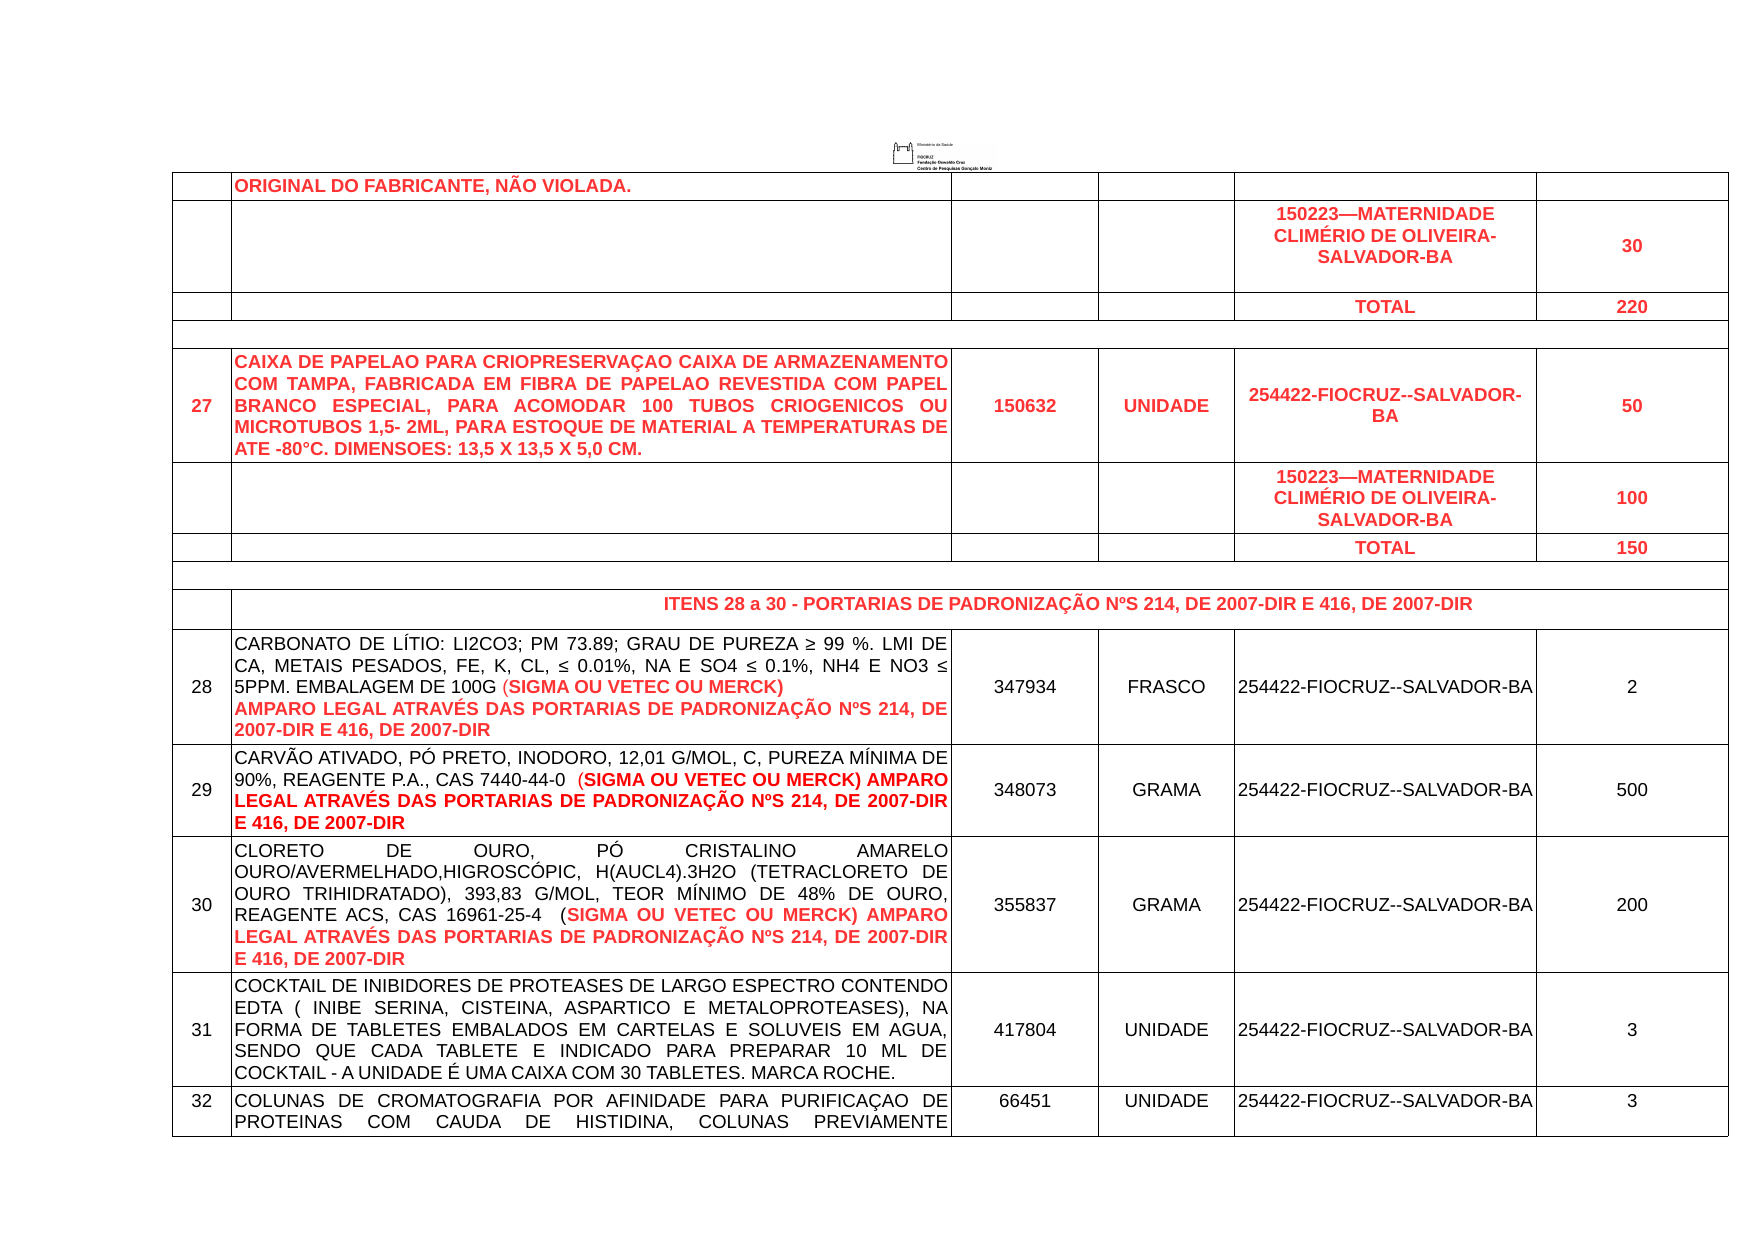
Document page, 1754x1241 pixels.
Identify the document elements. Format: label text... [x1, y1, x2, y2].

table_cell [232, 293, 951, 320]
table_cell [173, 590, 231, 629]
table_cell [1099, 293, 1234, 320]
table_cell FRASCO [1099, 630, 1234, 743]
table_cell [952, 463, 1098, 533]
table_cell [232, 463, 951, 533]
table_cell 50 [1537, 349, 1728, 462]
table_cell [952, 173, 1098, 199]
table_cell [173, 534, 231, 561]
table_cell CARVÃO ATIVADO, PÓ PRETO, INODORO, 12,01 G/MOL, C, PUREZA MÍNIMA DE 90%, REAGENTE P.A., CAS 7440-44-0 (SIGMA OU VETEC OU MERCK) AMPARO LEGAL ATRAVÉS DAS PORTARIAS DE PADRONIZAÇÃO NºS 214, DE 2007-DIR E 416, DE 2007-DIR [232, 745, 951, 836]
table_cell UNIDADE [1099, 349, 1234, 462]
table_cell [1099, 201, 1234, 292]
table_cell 347934 [952, 630, 1098, 743]
table_cell 200 [1537, 837, 1728, 972]
table_cell GRAMA [1099, 745, 1234, 836]
table_cell CAIXA DE PAPELAO PARA CRIOPRESERVAÇAO CAIXA DE ARMAZENAMENTO COM TAMPA, FABRICADA EM FIBRA DE PAPELAO REVESTIDA COM PAPEL BRANCO ESPECIAL, PARA ACOMODAR 100 TUBOS CRIOGENICOS OU MICROTUBOS 1,5- 2ML, PARA ESTOQUE DE MATERIAL A TEMPERATURAS DE ATE -80°C. DIMENSOES: 13,5 X 13,5 X 5,0 CM. [232, 349, 951, 462]
table_cell 254422-FIOCRUZ--SALVADOR-BA [1235, 349, 1536, 462]
table_cell 150223—MATERNIDADE CLIMÉRIO DE OLIVEIRA-SALVADOR-BA [1235, 463, 1536, 533]
table_cell [1099, 463, 1234, 533]
table_cell UNIDADE [1099, 973, 1234, 1086]
table_cell [1537, 173, 1728, 199]
table_cell 2 [1537, 630, 1728, 743]
table_cell ITENS 28 a 30 - PORTARIAS DE PADRONIZAÇÃO NºS 214, DE 2007-DIR E 416, DE 2007-DIR [232, 590, 1728, 629]
table_cell [1099, 534, 1234, 561]
table_cell 27 [173, 349, 231, 462]
table_cell 150 [1537, 534, 1728, 561]
table_cell CLORETO DE OURO, PÓ CRISTALINO AMARELO OURO/AVERMELHADO,HIGROSCÓPIC, H(AUCL4).3H2O (TETRACLORETO DE OURO TRIHIDRATADO), 393,83 G/MOL, TEOR MÍNIMO DE 48% DE OURO, REAGENTE ACS, CAS 16961-25-4 (SIGMA OU VETEC OU MERCK) AMPARO LEGAL ATRAVÉS DAS PORTARIAS DE PADRONIZAÇÃO NºS 214, DE 2007-DIR E 416, DE 2007-DIR [232, 837, 951, 972]
table_cell 66451 [952, 1087, 1098, 1136]
table_cell [952, 201, 1098, 292]
table_cell [1235, 173, 1536, 199]
table_cell 3 [1537, 1087, 1728, 1136]
table_cell [952, 534, 1098, 561]
table_cell COLUNAS DE CROMATOGRAFIA POR AFINIDADE PARA PURIFICAÇAO DE PROTEINAS COM CAUDA DE HISTIDINA, COLUNAS PREVIAMENTE [232, 1087, 951, 1136]
table_cell 28 [173, 630, 231, 743]
table_cell [173, 463, 231, 533]
table_cell 150223—MATERNIDADE CLIMÉRIO DE OLIVEIRA-SALVADOR-BA [1235, 201, 1536, 292]
table_cell 355837 [952, 837, 1098, 972]
table_cell [232, 534, 951, 561]
table_cell ORIGINAL DO FABRICANTE, NÃO VIOLADA. [232, 173, 951, 199]
table_cell 500 [1537, 745, 1728, 836]
table_cell 254422-FIOCRUZ--SALVADOR-BA [1235, 837, 1536, 972]
table_cell [952, 293, 1098, 320]
table_cell CARBONATO DE LÍTIO: LI2CO3; PM 73.89; GRAU DE PUREZA ≥ 99 %. LMI DE CA, METAIS PESADOS, FE, K, CL, ≤ 0.01%, NA E SO4 ≤ 0.1%, NH4 E NO3 ≤ 5PPM. EMBALAGEM DE 100G (SIGMA OU VETEC OU MERCK) AMPARO LEGAL ATRAVÉS DAS PORTARIAS DE PADRONIZAÇÃO NºS 214, DE 2007-DIR E 416, DE 2007-DIR [232, 630, 951, 743]
table_cell 29 [173, 745, 231, 836]
table_cell GRAMA [1099, 837, 1234, 972]
table_cell 220 [1537, 293, 1728, 320]
table_cell 100 [1537, 463, 1728, 533]
table_cell 348073 [952, 745, 1098, 836]
table_cell 30 [1537, 201, 1728, 292]
table_cell 31 [173, 973, 231, 1086]
table_cell 32 [173, 1087, 231, 1136]
table_cell TOTAL [1235, 293, 1536, 320]
table_cell [1099, 173, 1234, 199]
table_cell 254422-FIOCRUZ--SALVADOR-BA [1235, 1087, 1536, 1136]
table_cell 417804 [952, 973, 1098, 1086]
table_cell 150632 [952, 349, 1098, 462]
table_cell 3 [1537, 973, 1728, 1086]
table_cell [173, 562, 1728, 589]
table_cell 254422-FIOCRUZ--SALVADOR-BA [1235, 973, 1536, 1086]
table_cell 254422-FIOCRUZ--SALVADOR-BA [1235, 630, 1536, 743]
table_cell [173, 173, 231, 199]
table_cell [232, 201, 951, 292]
table_cell [173, 293, 231, 320]
table_cell UNIDADE [1099, 1087, 1234, 1136]
table_cell 30 [173, 837, 231, 972]
table_cell COCKTAIL DE INIBIDORES DE PROTEASES DE LARGO ESPECTRO CONTENDO EDTA ( INIBE SERINA, CISTEINA, ASPARTICO E METALOPROTEASES), NA FORMA DE TABLETES EMBALADOS EM CARTELAS E SOLUVEIS EM AGUA, SENDO QUE CADA TABLETE E INDICADO PARA PREPARAR 10 ML DE COCKTAIL - A UNIDADE É UMA CAIXA COM 30 TABLETES. MARCA ROCHE. [232, 973, 951, 1086]
table_cell [173, 201, 231, 292]
table_cell [173, 321, 1728, 348]
table_cell TOTAL [1235, 534, 1536, 561]
table_cell 254422-FIOCRUZ--SALVADOR-BA [1235, 745, 1536, 836]
